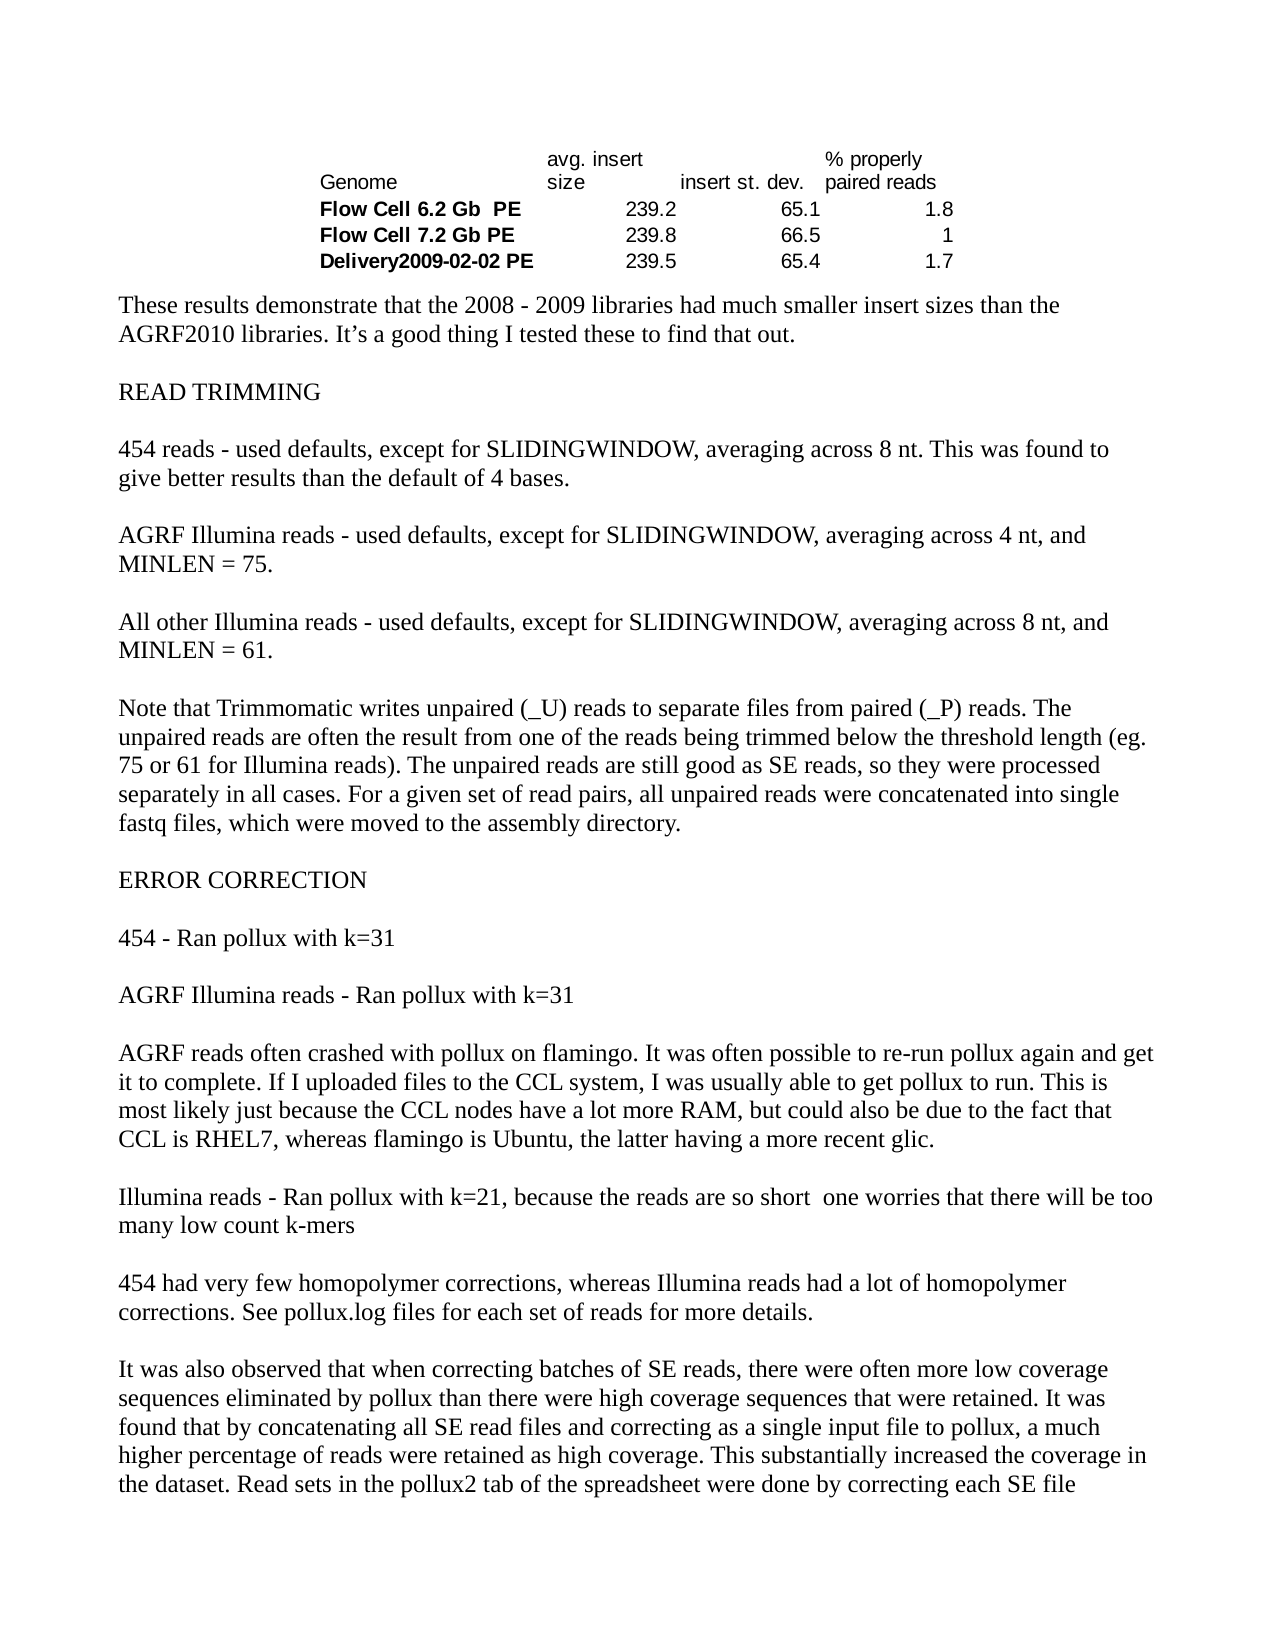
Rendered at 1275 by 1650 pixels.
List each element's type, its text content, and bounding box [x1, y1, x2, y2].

text It was also observed that when correcting batches of SE reads, there were often more low coverage sequences eliminated by pollux than there were high coverage sequences that were retained. It was found that by concatenating all SE read files and correcting as a single input file to pollux, a much higher percentage of reads were retained as high coverage. This substantially increased the coverage in the dataset. Read sets in the pollux2 tab of the spreadsheet were done by correcting each SE file [118, 1354, 1157, 1498]
text AGRF Illumina reads - Ran pollux with k=31 [118, 981, 1157, 1009]
text These results demonstrate that the 2008 - 2009 libraries had much smaller insert sizes than the AGRF2010 libraries. It’s a good thing I tested these to find that out. [118, 291, 1157, 348]
text Note that Trimmomatic writes unpaired (_U) reads to separate files from paired (_P) reads. The unpaired reads are often the result from one of the reads being trimmed below the threshold length (eg. 75 or 61 for Illumina reads). The unpaired reads are still good as SE reads, so they were processed separately in all cases. For a given set of read pairs, all unpaired reads were concatenated into single fastq files, which were moved to the assembly directory. [118, 693, 1157, 837]
text 454 had very few homopolymer corrections, whereas Illumina reads had a lot of homopolymer corrections. See pollux.log files for each set of reads for more details. [118, 1268, 1157, 1326]
text 454 - Ran pollux with k=31 [118, 923, 1157, 952]
text All other Illumina reads - used defaults, except for SLIDINGWINDOW, averaging across 8 nt, and MINLEN = 61. [118, 607, 1157, 664]
text AGRF Illumina reads - used defaults, except for SLIDINGWINDOW, averaging across 4 nt, and MINLEN = 75. [118, 521, 1157, 578]
text AGRF reads often crashed with pollux on flamingo. It was often possible to re-run pollux again and get it to complete. If I uploaded files to the CCL system, I was usually able to get pollux to run. This is most likely just because the CCL nodes have a lot more RAM, but could also be due to the fact that CCL is RHEL7, whereas flamingo is Ubuntu, the latter having a more recent glic. [118, 1038, 1157, 1153]
text READ TRIMMING [118, 377, 1157, 406]
text 454 reads - used defaults, except for SLIDINGWINDOW, averaging across 8 nt. This was found to give better results than the default of 4 bases. [118, 434, 1157, 492]
text ERROR CORRECTION [118, 866, 1157, 894]
text Illumina reads - Ran pollux with k=21, because the reads are so short one worries that there will be too many low count k-mers [118, 1182, 1157, 1239]
